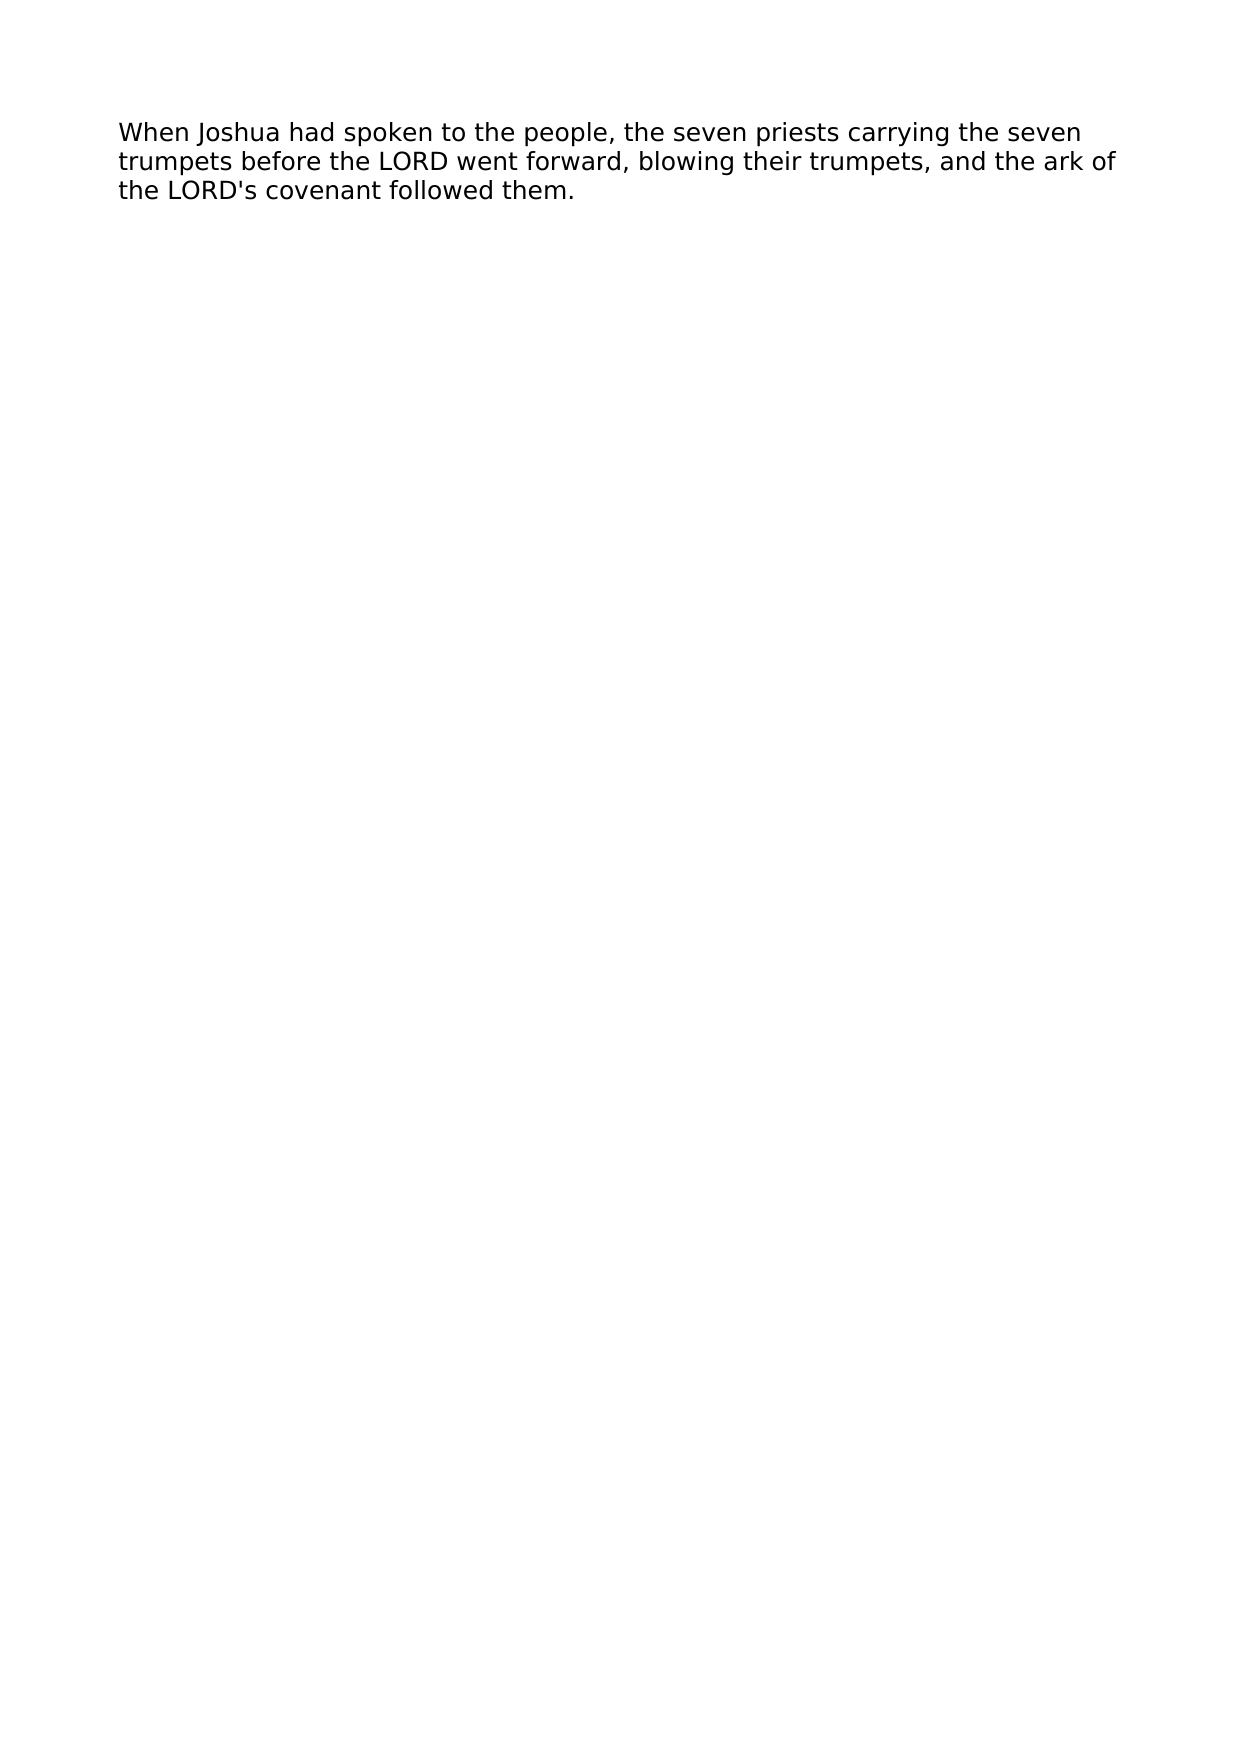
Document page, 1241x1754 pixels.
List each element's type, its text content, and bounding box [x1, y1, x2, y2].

text When Joshua had spoken to the people, the seven priests carrying the seven trumpets before the LORD went forward, blowing their trumpets, and the ark of the LORD's covenant followed them. [118, 118, 1122, 206]
